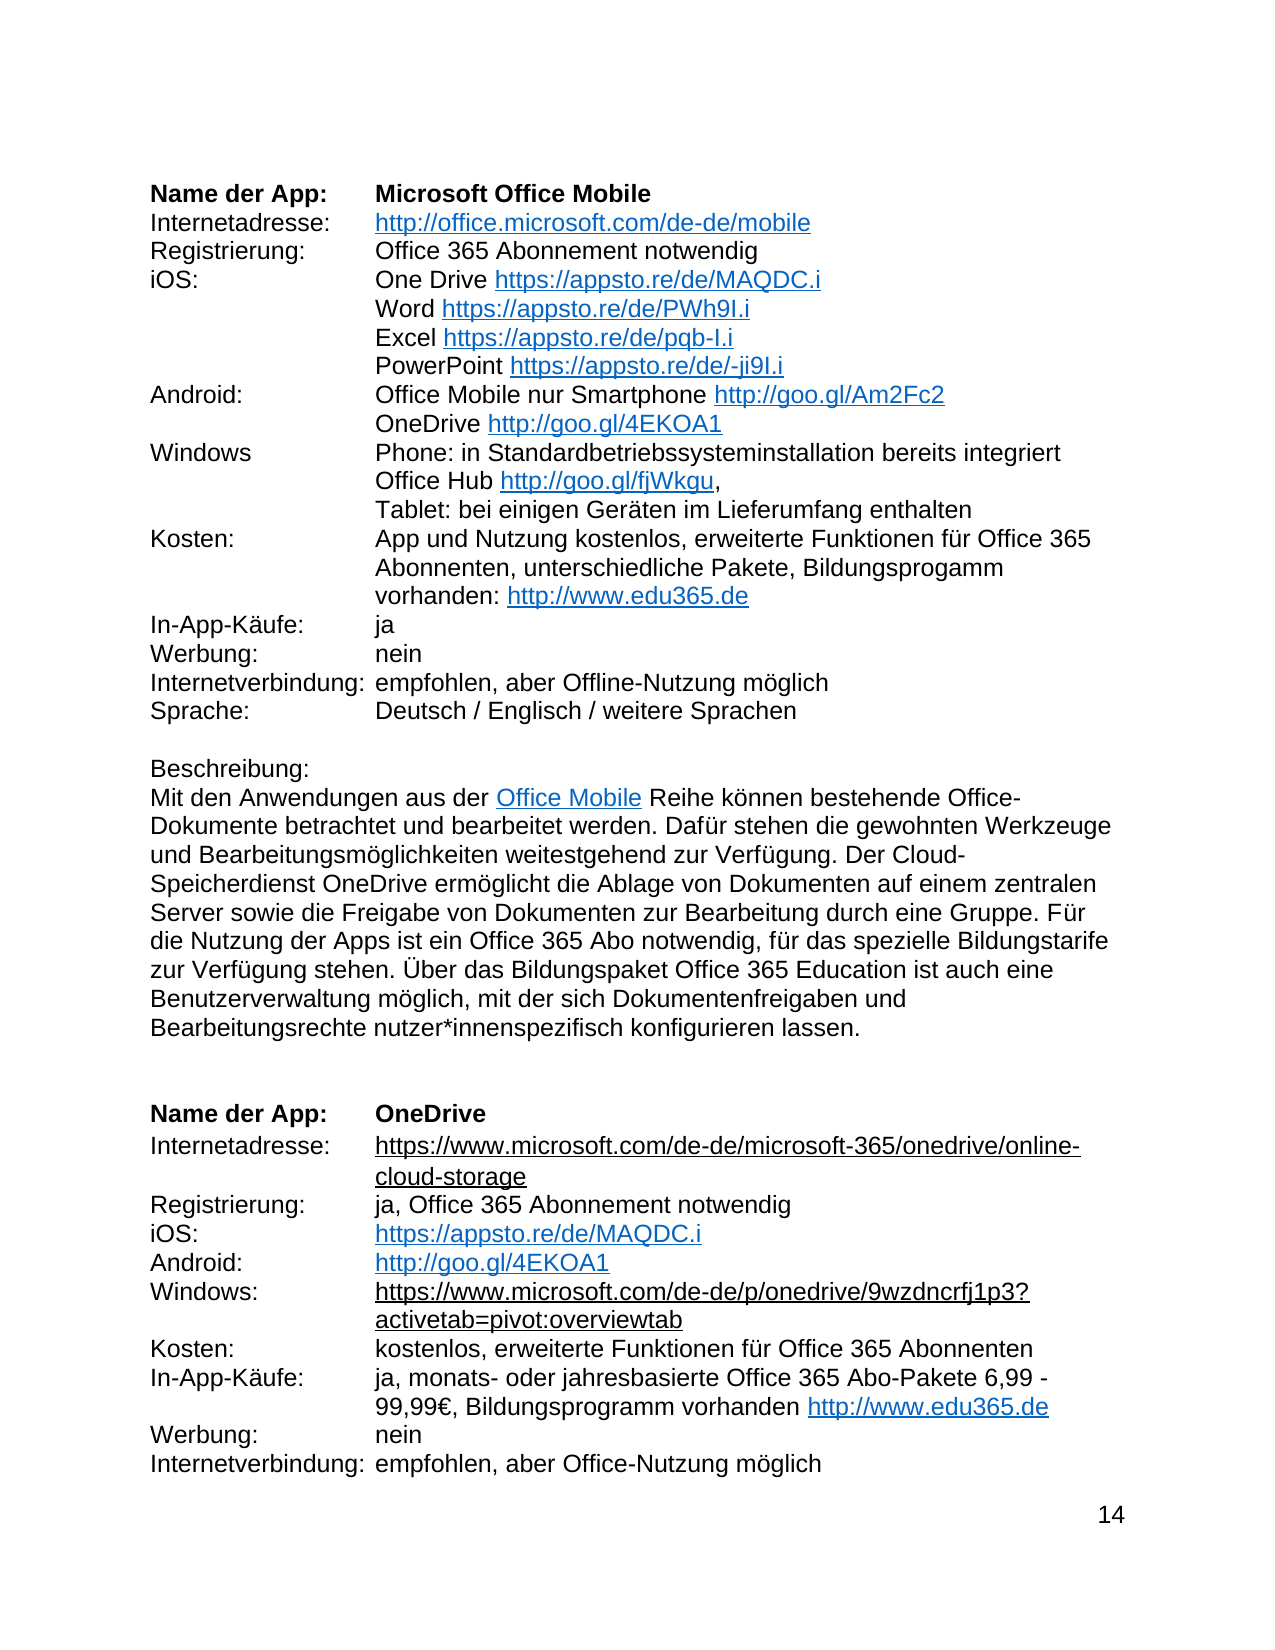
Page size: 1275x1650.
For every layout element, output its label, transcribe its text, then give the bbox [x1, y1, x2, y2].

text Excel https://appsto.re/de/pqb-I.i [150, 322, 1125, 351]
text Kosten: kostenlos, erweiterte Funktionen für Office 365 Abonnenten [150, 1334, 1125, 1363]
text iOS: https://appsto.re/de/MAQDC.i [150, 1219, 1125, 1248]
text Kosten: App und Nutzung kostenlos, erweiterte Funktionen für Office 365 Abonnenten, unterschiedliche Pakete, Bildungsprogamm vorhanden: http://www.edu365.de [150, 524, 1125, 610]
text Android: http://goo.gl/4EKOA1 [150, 1248, 1125, 1277]
text Werbung: nein [150, 639, 1125, 667]
text Internetverbindung: empfohlen, aber Offline-Nutzung möglich [150, 667, 1125, 696]
text iOS: One Drive https://appsto.re/de/MAQDC.i [150, 265, 1125, 294]
text Mit den Anwendungen aus der Office Mobile Reihe können bestehende Office-Dokumente betrachtet und bearbeitet werden. Dafür stehen die gewohnten Werkzeuge und Bearbeitungsmöglichkeiten weitestgehend zur Verfügung. Der Cloud-Speicherdienst OneDrive ermöglicht die Ablage von Dokumenten auf einem zentralen Server sowie die Freigabe von Dokumenten zur Bearbeitung durch eine Gruppe. Für die Nutzung der Apps ist ein Office 365 Abo notwendig, für das spezielle Bildungstarife zur Verfügung stehen. Über das Bildungspaket Office 365 Education ist auch eine Benutzerverwaltung möglich, mit der sich Dokumentenfreigaben und Bearbeitungsrechte nutzer*innenspezifisch konfigurieren lassen. [150, 782, 1125, 1041]
text PowerPoint https://appsto.re/de/-ji9I.i [150, 351, 1125, 380]
text Name der App: OneDrive [150, 1099, 1125, 1127]
text OneDrive http://goo.gl/4EKOA1 [150, 409, 1125, 437]
text In-App-Käufe: ja [150, 610, 1125, 639]
text Registrierung: Office 365 Abonnement notwendig [150, 236, 1125, 265]
text Tablet: bei einigen Geräten im Lieferumfang enthalten [300, 495, 1125, 524]
text Office Hub http://goo.gl/fjWkgu, [150, 466, 1125, 495]
text Internetadresse: http://office.microsoft.com/de-de/mobile [150, 207, 1125, 236]
text Internetadresse: https://www.microsoft.com/de-de/microsoft-365/onedrive/online-cloud-storage [150, 1127, 1125, 1190]
text Android: Office Mobile nur Smartphone http://goo.gl/Am2Fc2 [150, 380, 1125, 409]
text In-App-Käufe: ja, monats- oder jahresbasierte Office 365 Abo-Pakete 6,99 - 99,99€, Bildungsprogramm vorhanden http://www.edu365.de Werbung: nein [150, 1363, 1125, 1449]
text Windows: https://www.microsoft.com/de-de/p/onedrive/9wzdncrfj1p3?activetab=pivot:overviewtab [150, 1277, 1125, 1334]
text Internetverbindung: empfohlen, aber Office-Nutzung möglich [150, 1449, 1125, 1478]
text Windows Phone: in Standardbetriebssysteminstallation bereits integriert [150, 437, 1125, 466]
text Sprache: Deutsch / Englisch / weitere Sprachen [150, 696, 1125, 725]
text Name der App: Microsoft Office Mobile [150, 179, 1125, 207]
text Word https://appsto.re/de/PWh9I.i [150, 294, 1125, 322]
text Beschreibung: [150, 754, 1125, 782]
text Registrierung: ja, Office 365 Abonnement notwendig [150, 1190, 1125, 1219]
